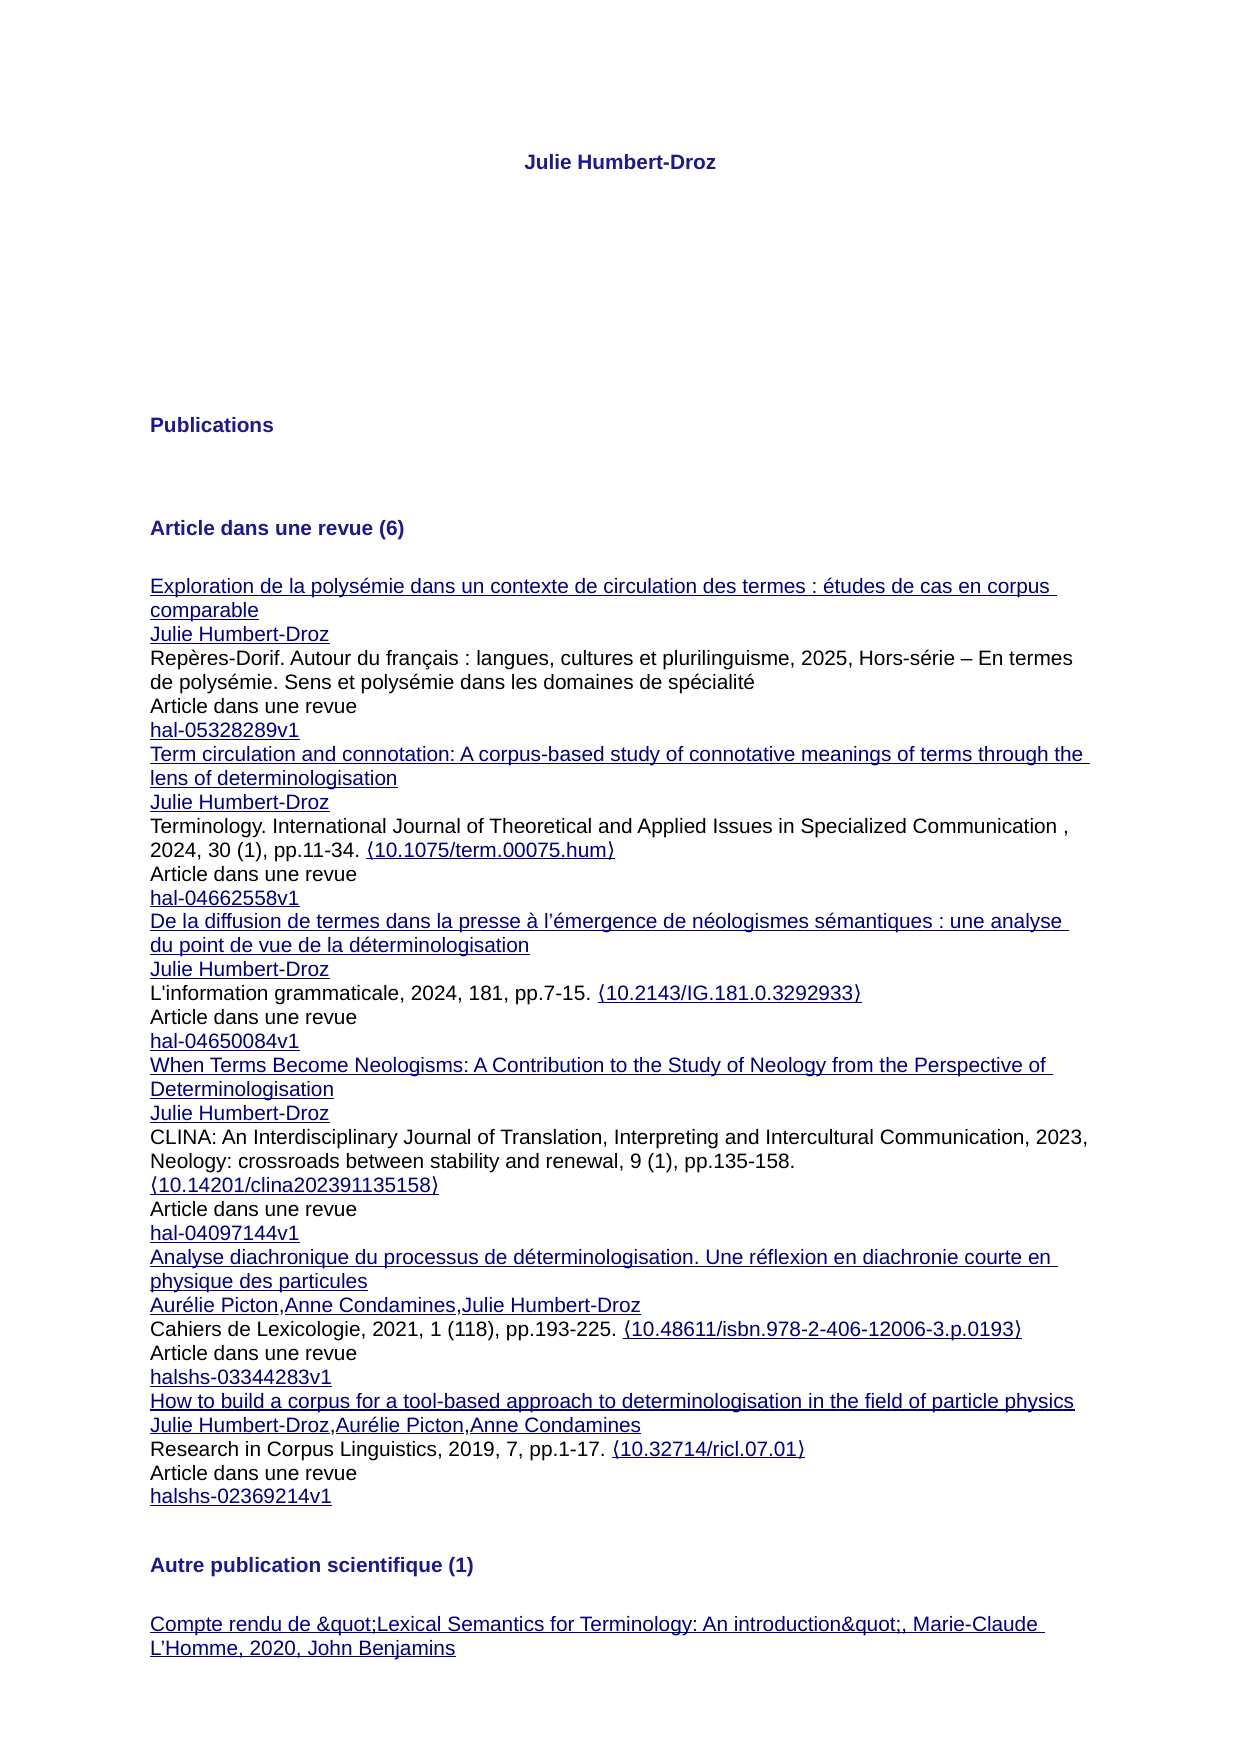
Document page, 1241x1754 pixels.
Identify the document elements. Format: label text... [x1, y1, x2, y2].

table_header Compte rendu de &quot;Lexical Semantics for Terminology: An introduction&quot;, Marie-Claude L’Homme, 2020, John Benjamins [150, 1611, 1090, 1659]
table_cell Analyse diachronique du processus de déterminologisation. Une réflexion en diachronie courte en physique des particules Aurélie Picton,Anne Condamines,Julie Humbert-Droz Cahiers de Lexicologie, 2021, 1 (118), pp.193-225. ⟨10.48611/isbn.978-2-406-12006-3.p.0193⟩ Article dans une revue halshs-03344283v1 [150, 1245, 1090, 1388]
table_cell lens of determinologisation Julie Humbert-Droz Terminology. International Journal of Theoretical and Applied Issues in Specialized Communication , 2024, 30 (1), pp.11-34. ⟨10.1075/term.00075.hum⟩ Article dans une revue hal-04662558v1 [150, 764, 1090, 909]
subtitle Autre publication scientifique (1) [150, 1553, 1090, 1577]
subtitle Article dans une revue (6) [150, 516, 1090, 539]
table_cell Term circulation and connotation: A corpus-based study of connotative meanings of terms through the [150, 742, 1090, 763]
table_header Exploration de la polysémie dans un contexte de circulation des termes : études de cas en corpus comparable Julie Humbert-Droz Repères-Dorif. Autour du français : langues, cultures et plurilinguisme, 2025, Hors-série – En termes de polysémie. Sens et polysémie dans les domaines de spécialité Article dans une revue hal-05328289v1 [150, 574, 1090, 742]
subtitle Publications [150, 412, 1090, 436]
table_cell When Terms Become Neologisms: A Contribution to the Study of Neology from the Perspective of Determinologisation Julie Humbert-Droz CLINA: An Interdisciplinary Journal of Translation, Interpreting and Intercultural Communication, 2023, Neology: crossroads between stability and renewal, 9 (1), pp.135-158. ⟨10.14201/clina202391135158⟩ Article dans une revue hal-04097144v1 [150, 1053, 1090, 1245]
table_cell How to build a corpus for a tool-based approach to determinologisation in the field of particle physics Julie Humbert-Droz,Aurélie Picton,Anne Condamines Research in Corpus Linguistics, 2019, 7, pp.1-17. ⟨10.32714/ricl.07.01⟩ Article dans une revue halshs-02369214v1 [150, 1389, 1090, 1508]
subtitle Julie Humbert-Droz [150, 150, 1090, 174]
table_cell De la diffusion de termes dans la presse à l’émergence de néologismes sémantiques : une analyse du point de vue de la déterminologisation Julie Humbert-Droz L'information grammaticale, 2024, 181, pp.7-15. ⟨10.2143/IG.181.0.3292933⟩ Article dans une revue hal-04650084v1 [150, 909, 1090, 1053]
